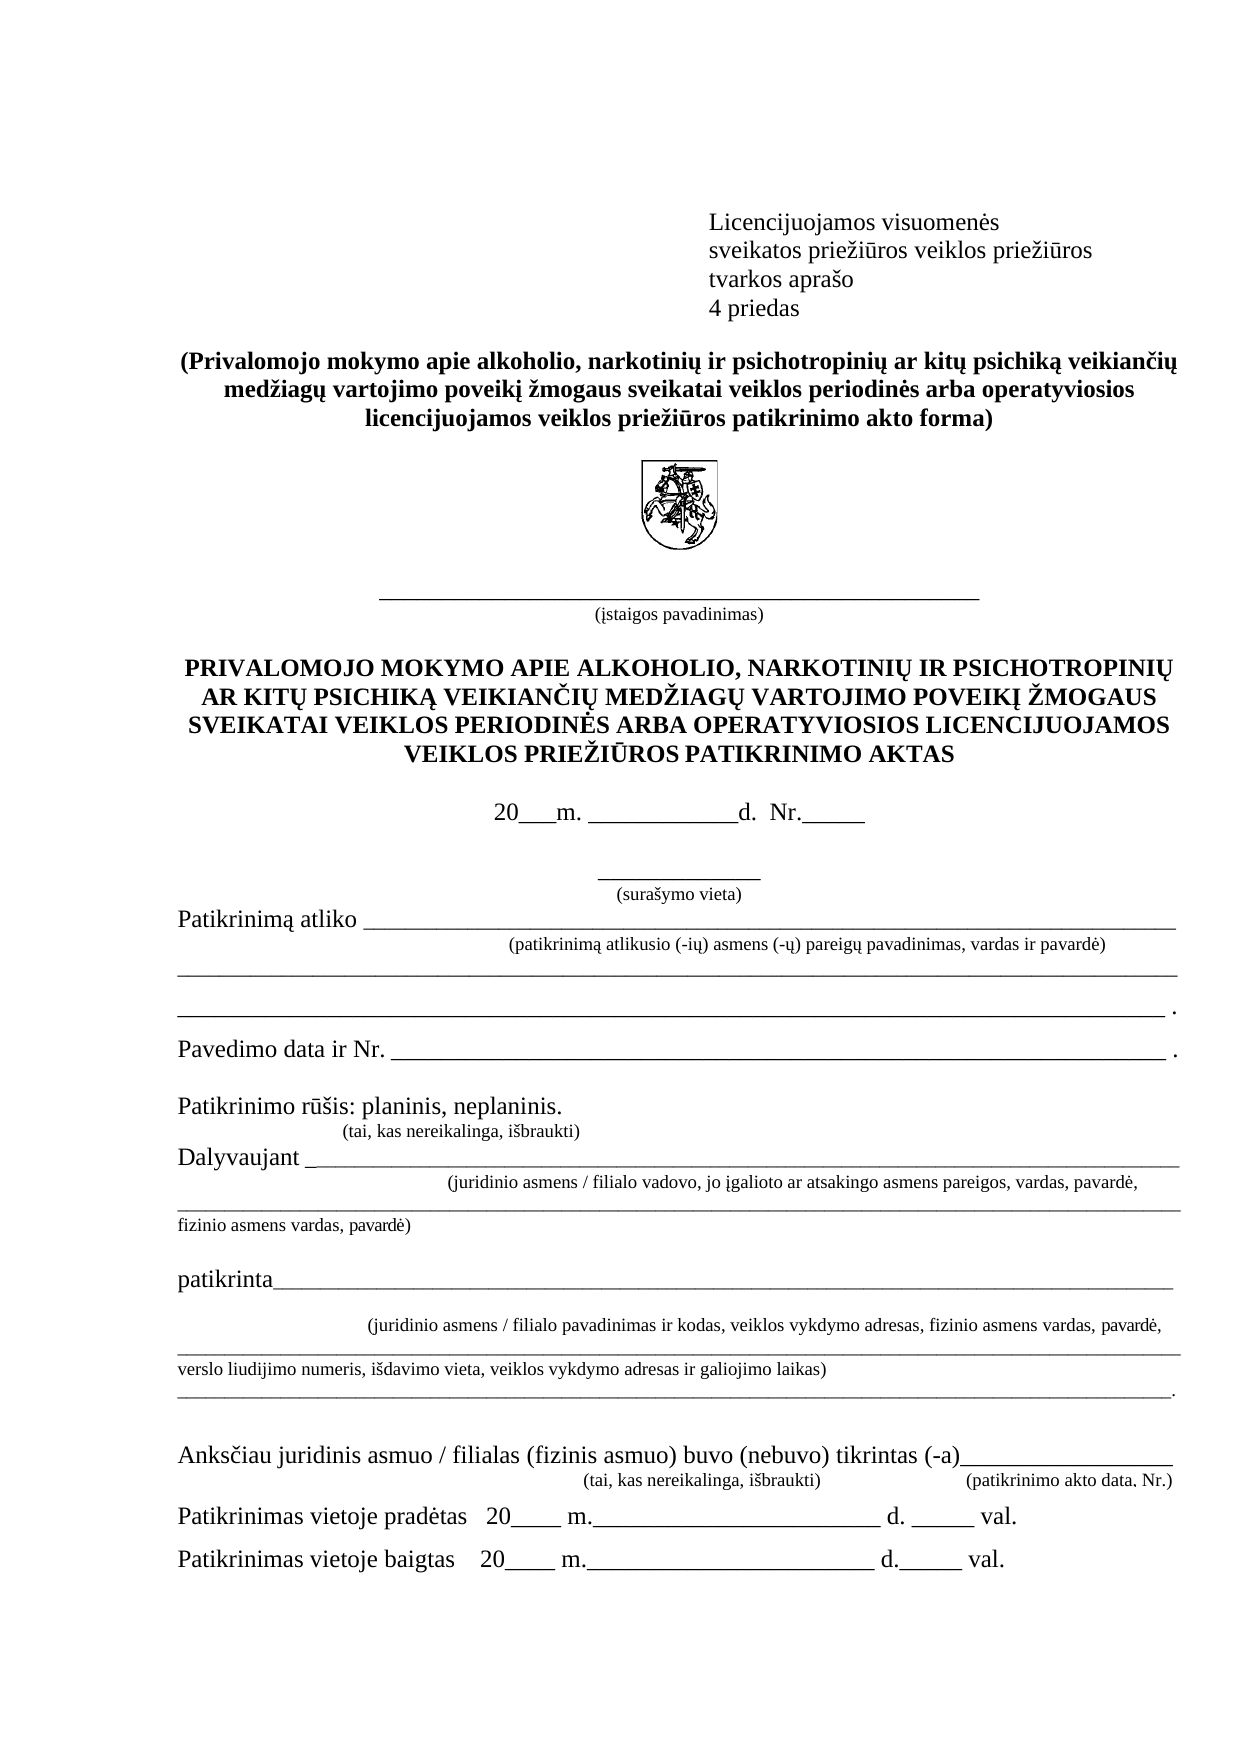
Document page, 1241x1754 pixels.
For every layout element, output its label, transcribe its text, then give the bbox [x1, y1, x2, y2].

text tvarkos aprašo [177, 264, 1216, 293]
text (surašymo vieta) [177, 883, 1181, 904]
text ________________________________________________ [177, 574, 1181, 603]
text Licencijuojamos visuomenės [177, 207, 1216, 235]
text (įstaigos pavadinimas) [177, 603, 1181, 624]
text sveikatos priežiūros veiklos priežiūros [177, 235, 1216, 264]
text Dalyvaujant _____________________________________________________________________________________________ [177, 1142, 1181, 1171]
text Pavedimo data ir Nr. ______________________________________________________________ . [177, 1034, 1181, 1063]
text verslo liudijimo numeris, išdavimo vieta, veiklos vykdymo adresas ir galiojimo laikas) [177, 1357, 1181, 1379]
text (Privalomojo mokymo apie alkoholio, narkotinių ir psichotropinių ar kitų psichiką veikiančių medžiagų vartojimo poveikį žmogaus sveikatai veiklos periodinės arba operatyviosios licencijuojamos veiklos priežiūros patikrinimo akto forma) [177, 346, 1181, 432]
text PRIVALOMOJO MOKYMO APIE ALKOHOLIO, NARKOTINIŲ IR PSICHOTROPINIŲ AR KITŲ PSICHIKĄ VEIKIANČIŲ MEDŽIAGŲ VARTOJIMO POVEIKĮ ŽMOGAUS SVEIKATAI VEIKLOS PERIODINĖS ARBA OPERATYVIOSIOS LICENCIJUOJAMOS VEIKLOS PRIEŽIŪROS PATIKRINIMO AKTAS [177, 653, 1181, 768]
text _____________ [177, 854, 1181, 883]
text ___________________________________________________________________________________________________________ [177, 1192, 1181, 1210]
text (tai, kas nereikalinga, išbraukti) [252, 1120, 1181, 1142]
text patikrinta________________________________________________________________________________________________ [177, 1264, 1181, 1293]
text 4 priedas [177, 293, 1216, 322]
text Patikrinimą atliko ______________________________________________________________________________ [177, 904, 1181, 933]
text ___________________________________________________________________________________________________________ [177, 1336, 1181, 1354]
text Patikrinimas vietoje pradėtas 20____ m._______________________ d. _____ val. [177, 1501, 1181, 1530]
text _______________________________________________________________________________ . [177, 991, 1181, 1019]
text (juridinio asmens / filialo pavadinimas ir kodas, veiklos vykdymo adresas, fizinio asmens vardas, pavardė, [312, 1314, 1181, 1336]
text __________________________________________________________________________________________________________. [177, 1379, 1181, 1401]
text fizinio asmens vardas, pavardė) [177, 1214, 1181, 1235]
text (juridinio asmens / filialo vadovo, jo įgalioto ar atsakingo asmens pareigos, vardas, pavardė, [312, 1171, 1181, 1192]
text Anksčiau juridinis asmuo / filialas (fizinis asmuo) buvo (nebuvo) tikrintas (-a)_________________ [177, 1440, 1181, 1469]
text Patikrinimas vietoje baigtas 20____ m._______________________ d._____ val. [177, 1544, 1181, 1573]
text (tai, kas nereikalinga, išbraukti) (patikrinimo akto data, Nr.) [177, 1469, 1181, 1507]
text (patikrinimą atlikusio (-ių) asmens (-ų) pareigų pavadinimas, vardas ir pavardė) [177, 933, 1181, 955]
text ________________________________________________________________________________________________ [177, 955, 1181, 979]
text Patikrinimo rūšis: planinis, neplaninis. [177, 1091, 1181, 1120]
text 20___m. ____________d. Nr._____ [177, 797, 1181, 825]
